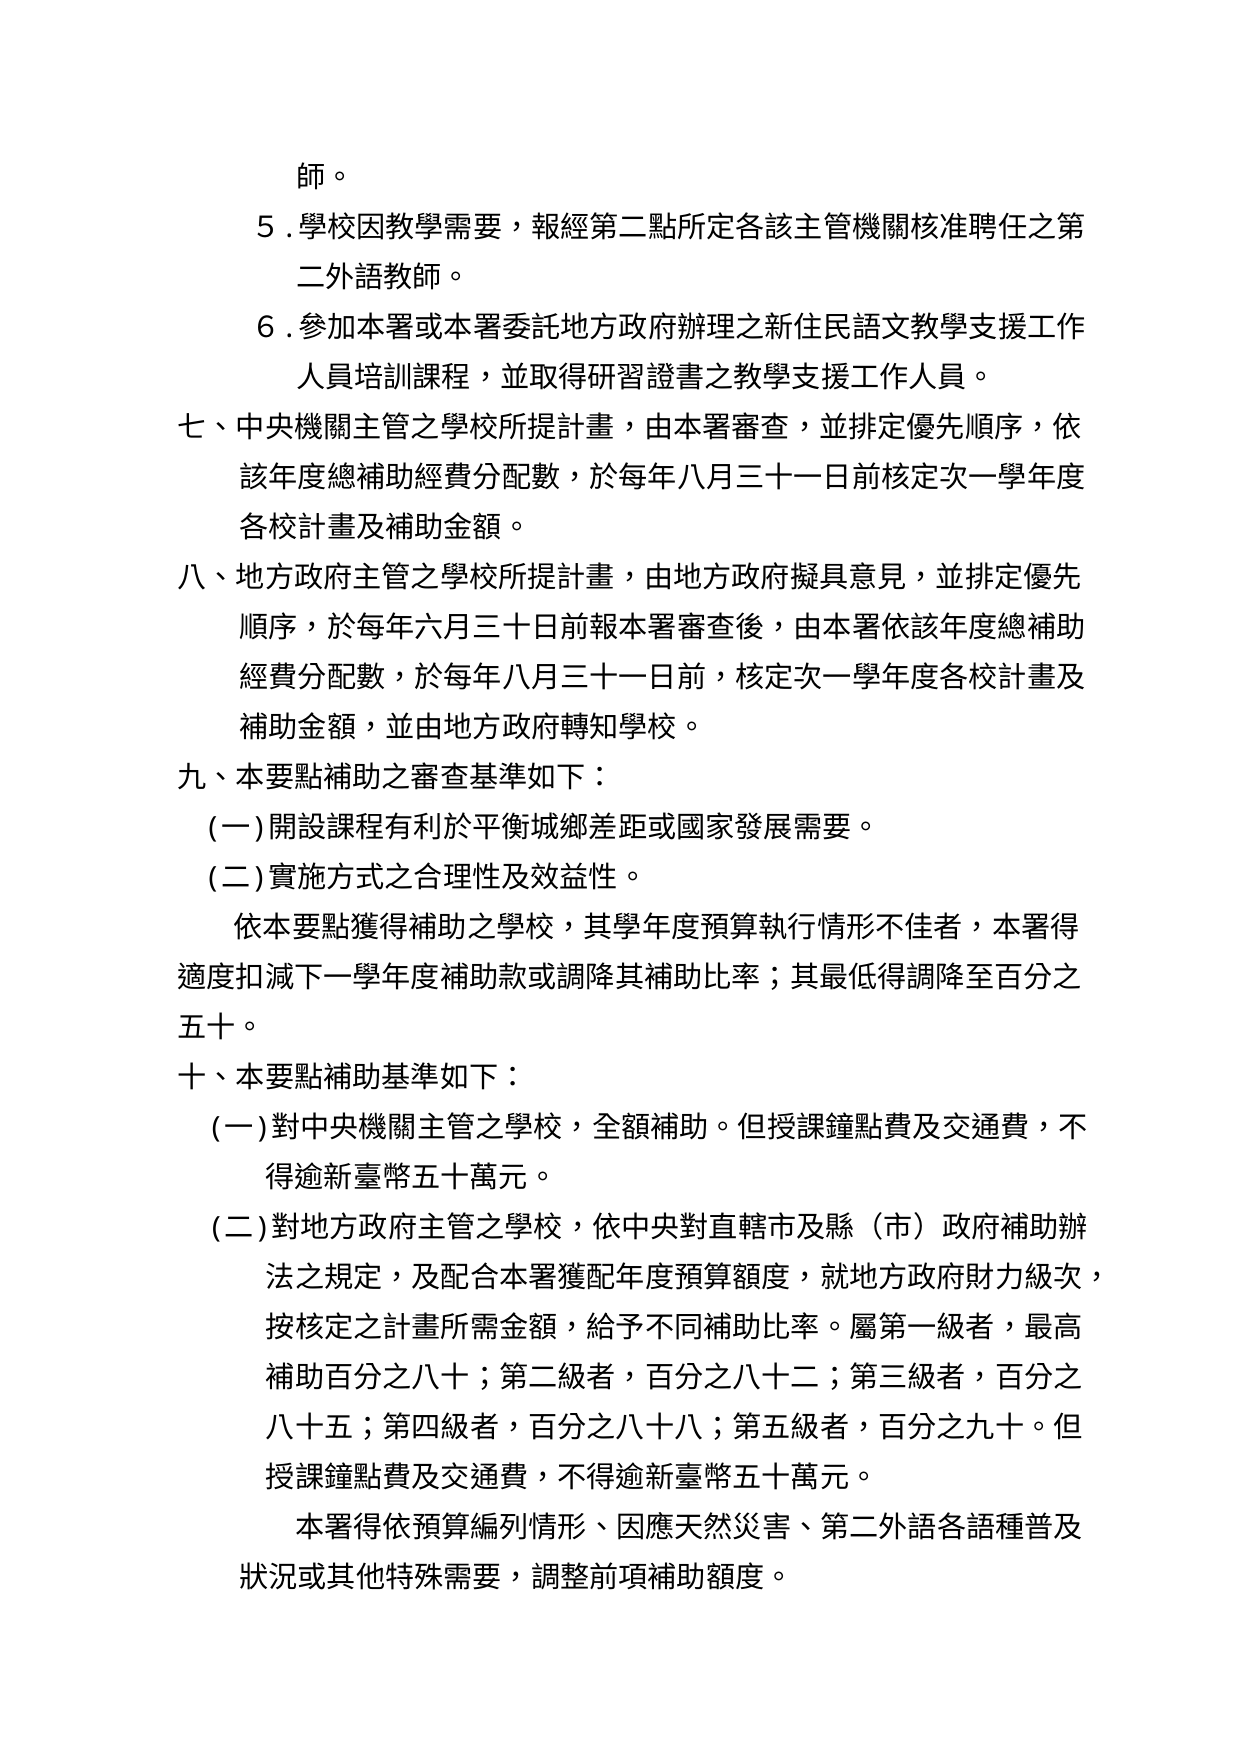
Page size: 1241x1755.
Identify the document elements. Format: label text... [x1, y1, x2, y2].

text 七、中央機關主管之學校所提計畫，由本署審查，並排定優先順序，依該年度總補助經費分配數，於每年八月三十一日前核定次一學年度各校計畫及補助金額。 [177, 398, 1093, 548]
text 十、本要點補助基準如下： [177, 1048, 1093, 1098]
text 九、本要點補助之審查基準如下： [177, 748, 1093, 798]
text (二)對地方政府主管之學校，依中央對直轄市及縣（市）政府補助辦法之規定，及配合本署獲配年度預算額度，就地方政府財力級次，按核定之計畫所需金額，給予不同補助比率。屬第一級者，最高補助百分之八十；第二級者，百分之八十二；第三級者，百分之八十五；第四級者，百分之八十八；第五級者，百分之九十。但授課鐘點費及交通費，不得逾新臺幣五十萬元。 [207, 1198, 1093, 1498]
text 本署得依預算編列情形、因應天然災害、第二外語各語種普及狀況或其他特殊需要，調整前項補助額度。 [239, 1498, 1093, 1598]
text 依本要點獲得補助之學校，其學年度預算執行情形不佳者，本署得適度扣減下一學年度補助款或調降其補助比率；其最低得調降至百分之五十。 [177, 898, 1093, 1048]
text 師。 [251, 148, 1093, 198]
text (一)開設課程有利於平衡城鄉差距或國家發展需要。 [204, 798, 1093, 848]
text ５.學校因教學需要，報經第二點所定各該主管機關核准聘任之第二外語教師。 [251, 198, 1093, 298]
text (二)實施方式之合理性及效益性。 [204, 848, 1093, 898]
text (一)對中央機關主管之學校，全額補助。但授課鐘點費及交通費，不得逾新臺幣五十萬元。 [207, 1098, 1093, 1198]
text 八、地方政府主管之學校所提計畫，由地方政府擬具意見，並排定優先順序，於每年六月三十日前報本署審查後，由本署依該年度總補助經費分配數，於每年八月三十一日前，核定次一學年度各校計畫及補助金額，並由地方政府轉知學校。 [177, 548, 1093, 748]
text ６.參加本署或本署委託地方政府辦理之新住民語文教學支援工作人員培訓課程，並取得研習證書之教學支援工作人員。 [251, 298, 1093, 398]
